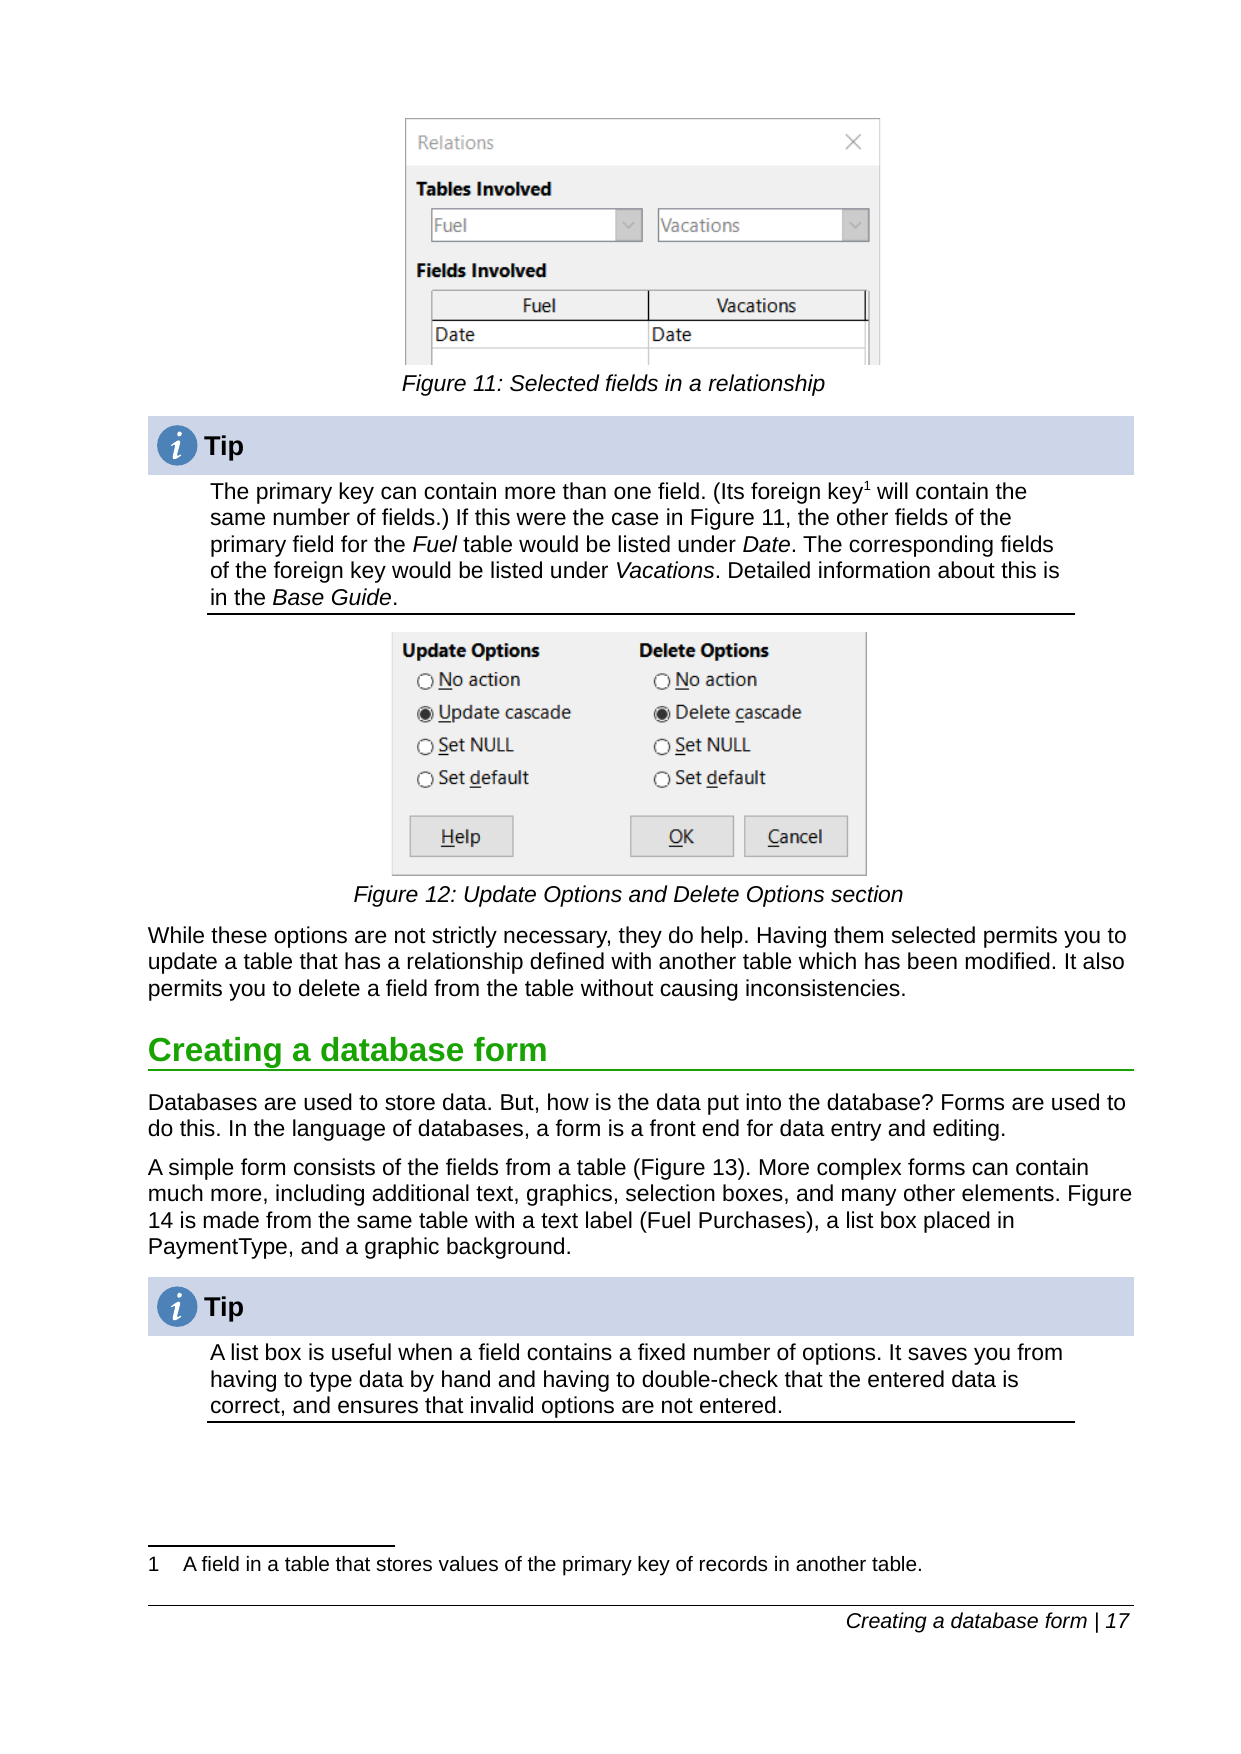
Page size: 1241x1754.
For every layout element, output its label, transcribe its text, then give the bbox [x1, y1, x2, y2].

text Figure 11: Selected fields in a relationship [402, 118, 880, 397]
text Databases are used to store data. But, how is the data put into the database? Forms are used to do this. In the language of databases, a form is a front end for data entry and editing. [148, 1089, 1134, 1141]
text The primary key can contain more than one field. (Its foreign key will contain the same number of fields.) If this were the case in Figure 11, the other fields of the primary field for the Fuel table would be listed under Date. The corresponding fields of the foreign key would be listed under Vacations. Detailed information about this is in the Base Guide. [207, 475, 1075, 613]
text A simple form consists of the fields from a table (Figure 13). More complex forms can contain much more, including additional text, graphics, selection boxes, and many other elements. Figure 14 is made from the same table with a text label (Fuel Purchases), a list box placed in PaymentType, and a graphic background. [148, 1154, 1134, 1259]
picture [405, 118, 880, 365]
text A list box is useful when a field contains a fixed number of options. It saves you from having to type data by hand and having to double-check that the entered data is correct, and ensures that invalid options are not entered. [207, 1336, 1075, 1421]
subtitle Tip [148, 1277, 1134, 1336]
text A field in a table that stores values of the primary key of records in another table. [148, 1552, 1134, 1576]
subtitle Tip [148, 416, 1134, 475]
text Figure 12: Update Options and Delete Options section [353, 633, 928, 907]
text While these options are not strictly necessary, they do help. Having them selected permits you to update a table that has a relationship defined with another table which has been modified. It also permits you to delete a field from the table without causing inconsistencies. [148, 922, 1134, 1001]
subtitle Creating a database form [148, 1030, 1134, 1069]
picture [391, 632, 867, 876]
